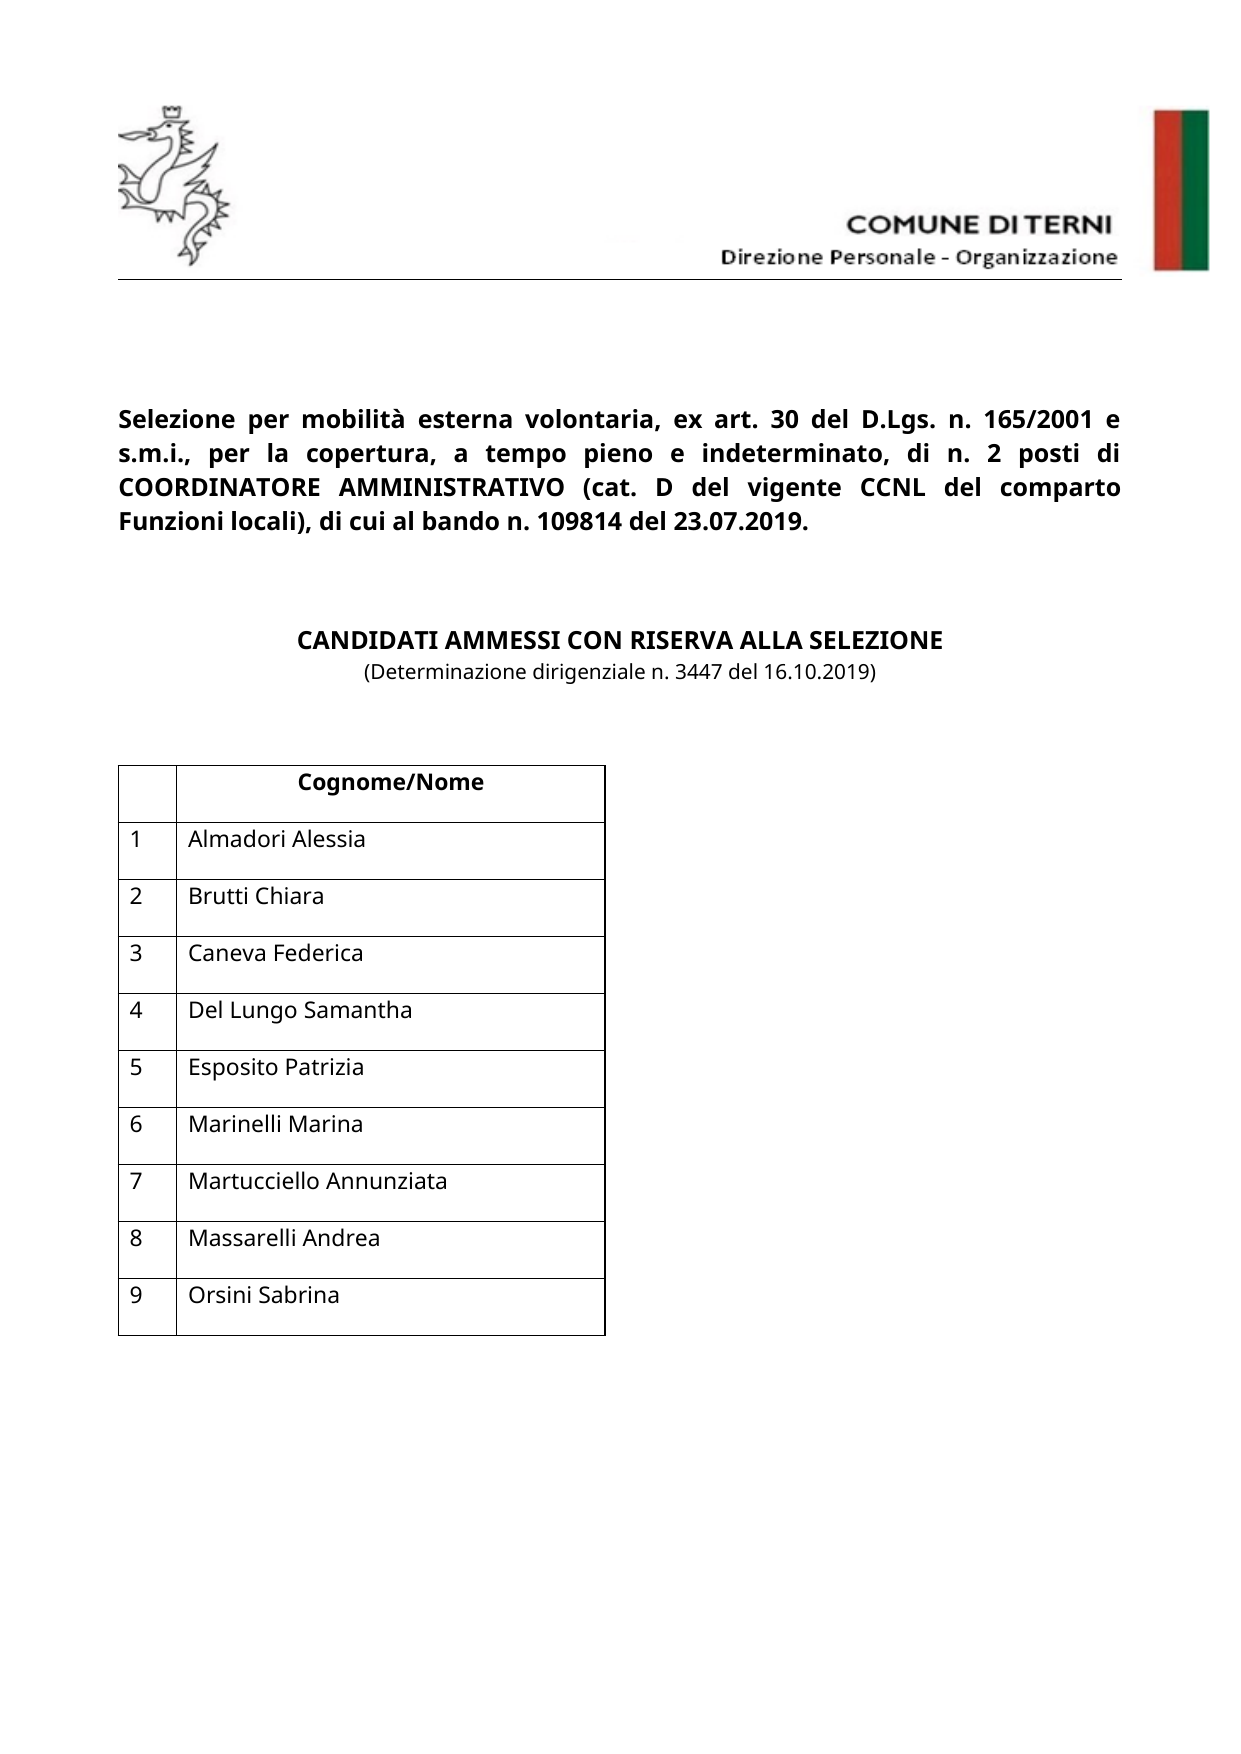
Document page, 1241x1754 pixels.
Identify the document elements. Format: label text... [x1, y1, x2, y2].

table_cell 2 [119, 880, 176, 936]
table_cell Marinelli Marina [177, 1108, 604, 1164]
table_header Cognome/Nome [177, 766, 604, 822]
table_header [119, 766, 176, 822]
table_cell Orsini Sabrina [177, 1279, 604, 1335]
table_cell Massarelli Andrea [177, 1222, 604, 1278]
table_cell 5 [119, 1051, 176, 1107]
table_cell 8 [119, 1222, 176, 1278]
text Selezione per mobilità esterna volontaria, ex art. 30 del D.Lgs. n. 165/2001 e s.m.i., per la copertura, a tempo pieno e indeterminato, di n. 2 posti di COORDINATORE AMMINISTRATIVO (cat. D del vigente CCNL del comparto Funzioni locali), di cui al bando n. 109814 del 23.07.2019. [118, 401, 1122, 538]
table_cell Del Lungo Samantha [177, 994, 604, 1050]
table_cell Caneva Federica [177, 937, 604, 993]
table_cell Martucciello Annunziata [177, 1165, 604, 1221]
table_cell 9 [119, 1279, 176, 1335]
table_cell 4 [119, 994, 176, 1050]
table_cell Almadori Alessia [177, 823, 604, 879]
table_cell Esposito Patrizia [177, 1051, 604, 1107]
table_cell 6 [119, 1108, 176, 1164]
table_cell 1 [119, 823, 176, 879]
table_cell Brutti Chiara [177, 880, 604, 936]
text (Determinazione dirigenziale n. 3447 del 16.10.2019) [118, 657, 1122, 686]
table_cell 3 [119, 937, 176, 993]
text CANDIDATI AMMESSI CON RISERVA ALLA SELEZIONE [118, 623, 1122, 657]
table_cell 7 [119, 1165, 176, 1221]
